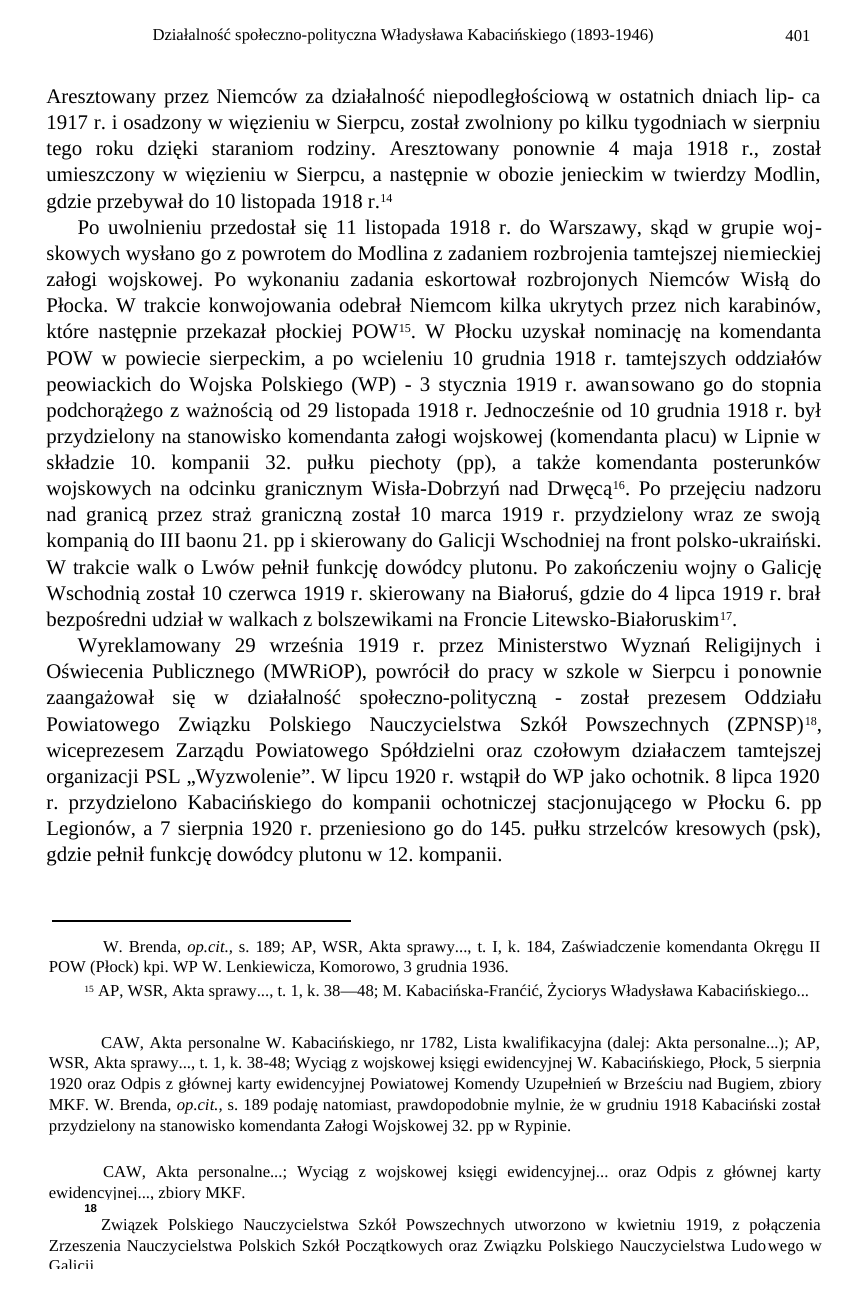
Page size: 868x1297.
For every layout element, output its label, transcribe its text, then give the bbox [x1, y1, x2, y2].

text CAW, Akta personalne W. Kabacińskiego, nr 1782, Lista kwalifikacyjna (dalej: Akta personalne...); AP, WSR, Akta sprawy..., t. 1, k. 38-48; Wyciąg z wojskowej księgi ewidencyjnej W. Kabacińskiego, Płock, 5 sierpnia 1920 oraz Odpis z głównej karty ewidencyjnej Powiatowej Komendy Uzupełnień w Brze­ściu nad Bugiem, zbiory MKF. W. Brenda, op.cit., s. 189 podaję natomiast, prawdopodobnie mylnie, że w grudniu 1918 Kabaciński został przydzielony na stanowisko komendanta Załogi Wojskowej 32. pp w Rypinie. [49, 1032, 822, 1135]
text Wyreklamowany 29 września 1919 r. przez Ministerstwo Wyznań Religijnych i Oświecenia Publicznego (MWRiOP), powrócił do pracy w szkole w Sierpcu i po­nownie zaangażował się w działalność społeczno-polityczną - został prezesem Od­działu Powiatowego Związku Polskiego Nauczycielstwa Szkół Powszechnych (ZPNSP)18, wiceprezesem Zarządu Powiatowego Spółdzielni oraz czołowym działa­czem tamtejszej organizacji PSL „Wyzwolenie”. W lipcu 1920 r. wstąpił do WP jako ochotnik. 8 lipca 1920 r. przydzielono Kabacińskiego do kompanii ochotniczej stacjo­nującego w Płocku 6. pp Legionów, a 7 sierpnia 1920 r. przeniesiono go do 145. pułku strzelców kresowych (psk), gdzie pełnił funkcję dowódcy plutonu w 12. kompanii. [46, 633, 822, 866]
text Działalność społeczno-polityczna Władysława Kabacińskiego (1893-1946) [152, 25, 713, 44]
text Związek Polskiego Nauczycielstwa Szkół Powszechnych utworzono w kwietniu 1919, z połączenia Zrzeszenia Nauczycielstwa Polskich Szkół Początkowych oraz Związku Polskiego Nauczycielstwa Ludo­wego w Galicji. [49, 1215, 822, 1268]
text CAW, Akta personalne...; Wyciąg z wojskowej księgi ewidencyjnej... oraz Odpis z głównej karty ewidencyjnej..., zbiory MKF. [49, 1161, 822, 1199]
text Aresztowany przez Niemców za działalność niepodległościową w ostatnich dniach lip- ca 1917 r. i osadzony w więzieniu w Sierpcu, został zwolniony po kilku tygodniach w sierpniu tego roku dzięki staraniom rodziny. Aresztowany ponownie 4 maja 1918 r., został umieszczony w więzieniu w Sierpcu, a następnie w obozie jenieckim w twierdzy Modlin, gdzie przebywał do 10 listopada 1918 r.14 [46, 84, 822, 213]
text 15 AP, WSR, Akta sprawy..., t. 1, k. 38—48; M. Kabacińska-Franćić, Życiorys Władysława Kabaciń­skiego... [49, 981, 822, 1000]
text W. Brenda, op.cit., s. 189; AP, WSR, Akta sprawy..., t. I, k. 184, Zaświadczenie komendanta Okręgu II POW (Płock) kpi. WP W. Lenkiewicza, Komorowo, 3 grudnia 1936. [49, 936, 822, 976]
text 18 [49, 1202, 822, 1215]
text 401 [785, 26, 816, 45]
text Po uwolnieniu przedostał się 11 listopada 1918 r. do Warszawy, skąd w grupie woj­skowych wysłano go z powrotem do Modlina z zadaniem rozbrojenia tamtejszej nie­mieckiej załogi wojskowej. Po wykonaniu zadania eskortował rozbrojonych Niemców Wisłą do Płocka. W trakcie konwojowania odebrał Niemcom kilka ukrytych przez nich karabinów, które następnie przekazał płockiej POW15. W Płocku uzyskał nominację na komendanta POW w powiecie sierpeckim, a po wcieleniu 10 grudnia 1918 r. tamtej­szych oddziałów peowiackich do Wojska Polskiego (WP) - 3 stycznia 1919 r. awan­sowano go do stopnia podchorążego z ważnością od 29 listopada 1918 r. Jednocześnie od 10 grudnia 1918 r. był przydzielony na stanowisko komendanta załogi wojskowej (komendanta placu) w Lipnie w składzie 10. kompanii 32. pułku piechoty (pp), a także komendanta posterunków wojskowych na odcinku granicznym Wisła-Dobrzyń nad Drwęcą16. Po przejęciu nadzoru nad granicą przez straż graniczną został 10 marca 1919 r. przydzielony wraz ze swoją kompanią do III baonu 21. pp i skierowany do Ga­licji Wschodniej na front polsko-ukraiński. W trakcie walk o Lwów pełnił funkcję do­wódcy plutonu. Po zakończeniu wojny o Galicję Wschodnią został 10 czerwca 1919 r. skierowany na Białoruś, gdzie do 4 lipca 1919 r. brał bezpośredni udział w walkach z bolszewikami na Froncie Litewsko-Białoruskim17. [46, 215, 822, 631]
